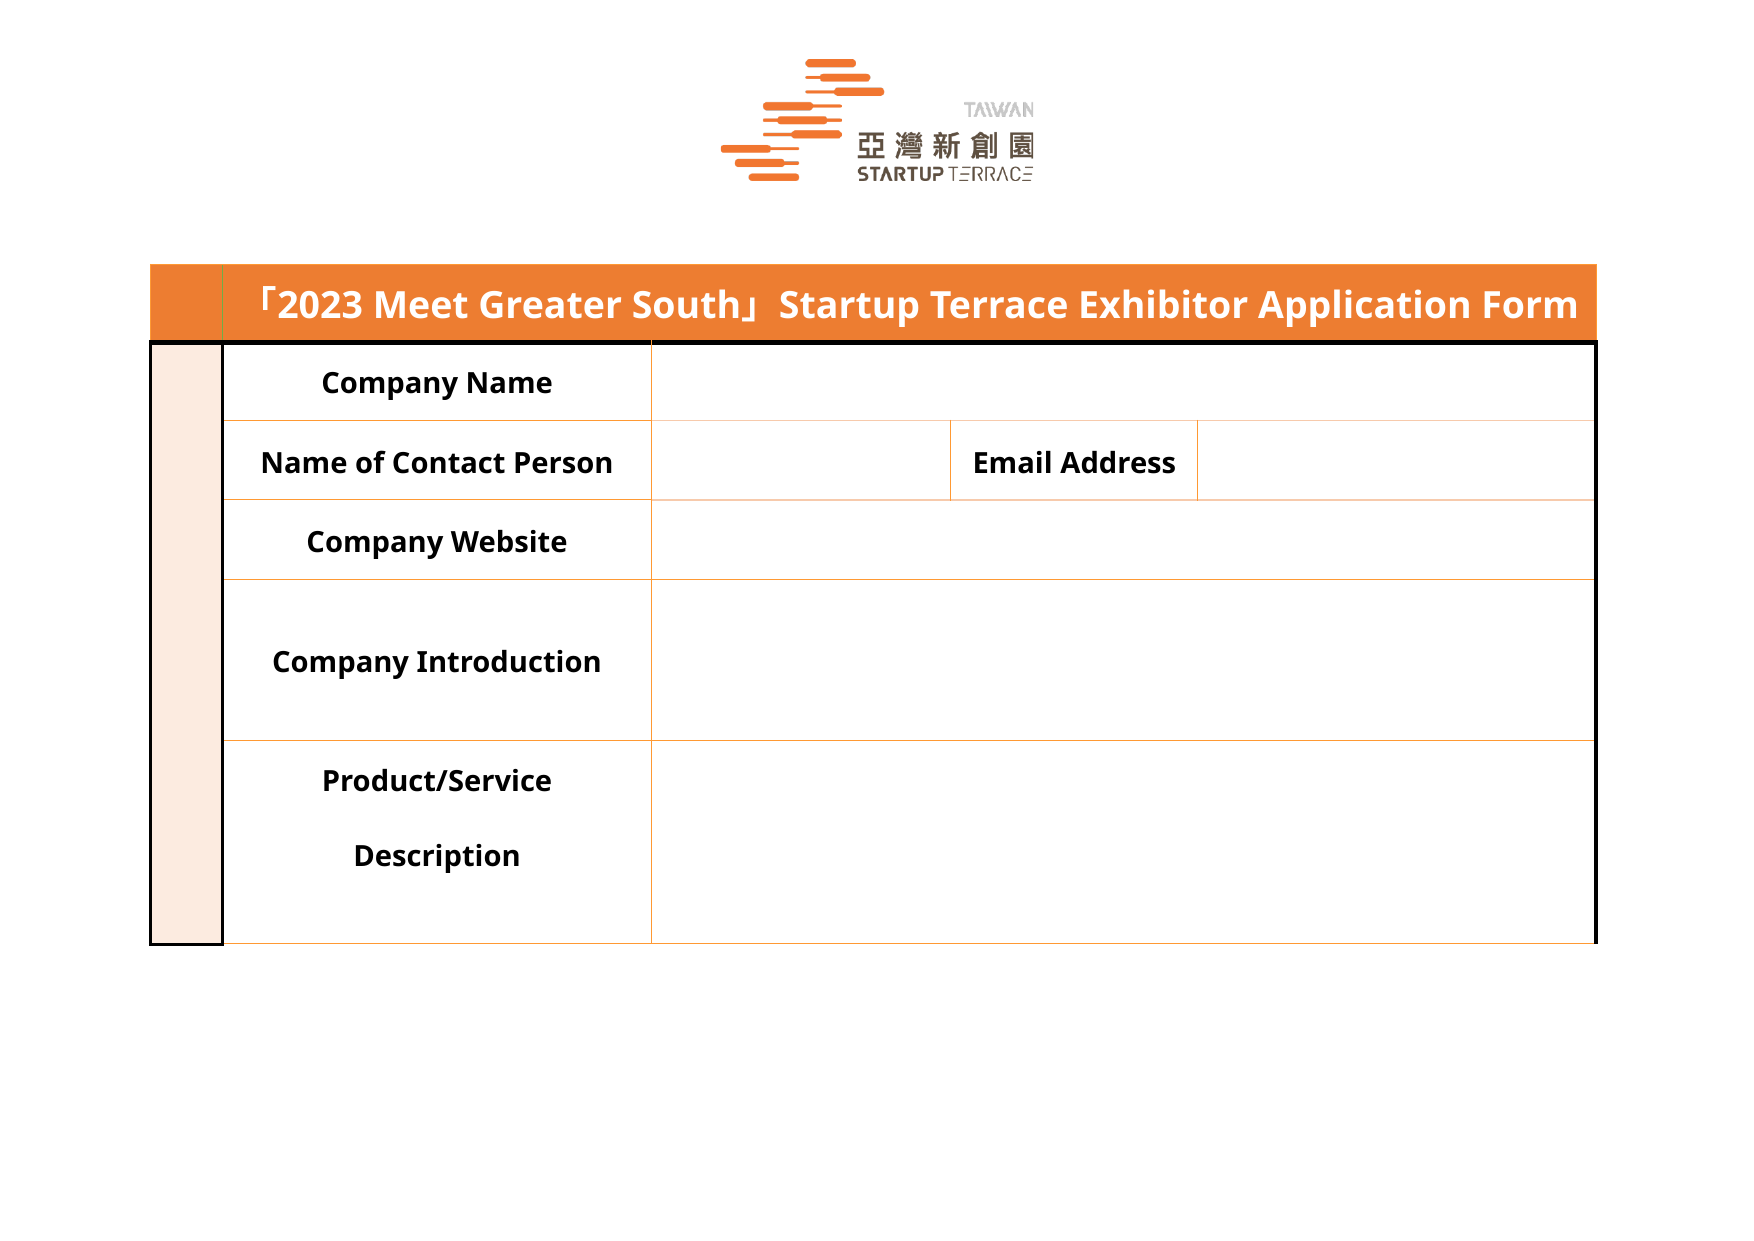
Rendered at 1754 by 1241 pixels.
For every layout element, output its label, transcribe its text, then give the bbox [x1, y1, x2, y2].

table_cell Company Introduction [224, 580, 651, 739]
table_cell Company Website [224, 500, 651, 579]
table_cell Company Name [224, 345, 651, 419]
table_cell [1198, 421, 1594, 499]
table_cell Product/Service Description [224, 741, 651, 943]
table_cell [652, 501, 1594, 579]
table_cell [652, 741, 1594, 943]
table_cell Email Address [951, 421, 1197, 499]
table_cell [652, 580, 1594, 739]
table_cell [652, 421, 950, 499]
picture [720, 59, 1034, 181]
table_cell [152, 345, 221, 943]
table_cell [652, 345, 1594, 419]
table_cell Name of Contact Person [224, 421, 651, 499]
table_header [151, 265, 222, 340]
table_header 「2023 Meet Greater South」Startup Terrace Exhibitor Application Form [223, 265, 1596, 340]
